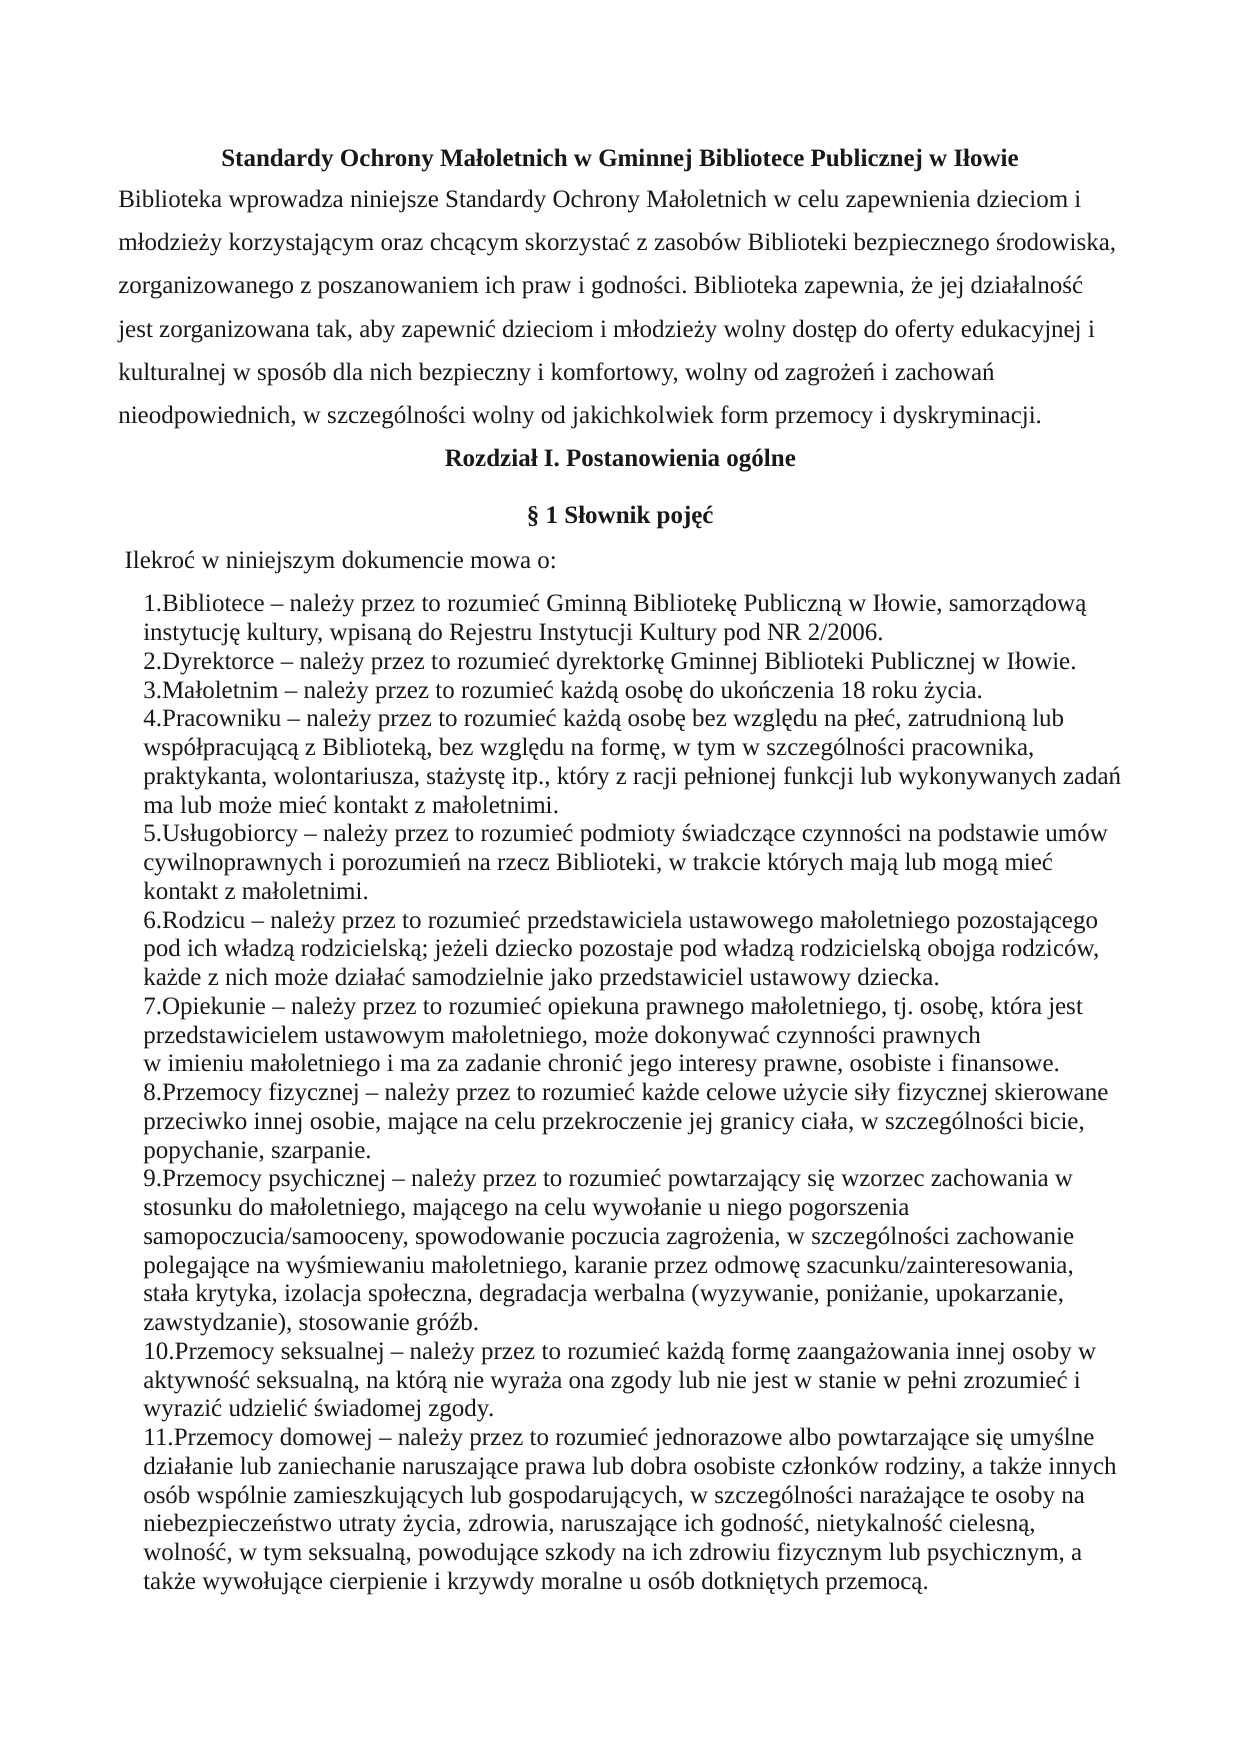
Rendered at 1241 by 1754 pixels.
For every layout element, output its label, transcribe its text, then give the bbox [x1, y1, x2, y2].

list Opiekunie – należy przez to rozumieć opiekuna prawnego małoletniego, tj. osobę, która jest przedstawicielem ustawowym małoletniego, może dokonywać czynności prawnych w imieniu małoletniego i ma za zadanie chronić jego interesy prawne, osobiste i finansowe. [118, 991, 1122, 1077]
subtitle Rozdział I. Postanowienia ogólne [118, 443, 1122, 472]
list Rodzicu – należy przez to rozumieć przedstawiciela ustawowego małoletniego pozostającego pod ich władzą rodzicielską; jeżeli dziecko pozostaje pod władzą rodzicielską obojga rodziców, każde z nich może działać samodzielnie jako przedstawiciel ustawowy dziecka. [118, 905, 1122, 991]
list Przemocy seksualnej – należy przez to rozumieć każdą formę zaangażowania innej osoby w aktywność seksualną, na którą nie wyraża ona zgody lub nie jest w stanie w pełni zrozumieć i wyrazić udzielić świadomej zgody. [118, 1336, 1122, 1422]
list Usługobiorcy – należy przez to rozumieć podmioty świadczące czynności na podstawie umów cywilnoprawnych i porozumień na rzecz Biblioteki, w trakcie których mają lub mogą mieć kontakt z małoletnimi. [118, 818, 1122, 905]
text Ilekroć w niniejszym dokumencie mowa o: [118, 545, 1122, 574]
list Przemocy fizycznej – należy przez to rozumieć każde celowe użycie siły fizycznej skierowane przeciwko innej osobie, mające na celu przekroczenie jej granicy ciała, w szczególności bicie, popychanie, szarpanie. [118, 1077, 1122, 1163]
list Pracowniku – należy przez to rozumieć każdą osobę bez względu na płeć, zatrudnioną lub współpracującą z Biblioteką, bez względu na formę, w tym w szczególności pracownika, praktykanta, wolontariusza, stażystę itp., który z racji pełnionej funkcji lub wykonywanych zadań ma lub może mieć kontakt z małoletnimi. [118, 703, 1122, 818]
list Bibliotece – należy przez to rozumieć Gminną Bibliotekę Publiczną w Iłowie, samorządową instytucję kultury, wpisaną do Rejestru Instytucji Kultury pod NR 2/2006. [118, 588, 1122, 646]
text Biblioteka wprowadza niniejsze Standardy Ochrony Małoletnich w celu zapewnienia dzieciom i młodzieży korzystającym oraz chcącym skorzystać z zasobów Biblioteki bezpiecznego środowiska, zorganizowanego z poszanowaniem ich praw i godności. Biblioteka zapewnia, że jej działalność jest zorganizowana tak, aby zapewnić dzieciom i młodzieży wolny dostęp do oferty edukacyjnej i kulturalnej w sposób dla nich bezpieczny i komfortowy, wolny od zagrożeń i zachowań nieodpowiednich, w szczególności wolny od jakichkolwiek form przemocy i dyskryminacji. [118, 184, 1122, 429]
subtitle § 1 Słownik pojęć [118, 501, 1122, 529]
subtitle Standardy Ochrony Małoletnich w Gminnej Bibliotece Publicznej w Iłowie [118, 143, 1122, 172]
list Przemocy psychicznej – należy przez to rozumieć powtarzający się wzorzec zachowania w stosunku do małoletniego, mającego na celu wywołanie u niego pogorszenia samopoczucia/samooceny, spowodowanie poczucia zagrożenia, w szczególności zachowanie polegające na wyśmiewaniu małoletniego, karanie przez odmowę szacunku/zainteresowania, stała krytyka, izolacja społeczna, degradacja werbalna (wyzywanie, poniżanie, upokarzanie, zawstydzanie), stosowanie gróźb. [118, 1163, 1122, 1336]
list Małoletnim – należy przez to rozumieć każdą osobę do ukończenia 18 roku życia. [118, 675, 1122, 703]
list Dyrektorce – należy przez to rozumieć dyrektorkę Gminnej Biblioteki Publicznej w Iłowie. [118, 646, 1122, 675]
list Przemocy domowej – należy przez to rozumieć jednorazowe albo powtarzające się umyślne działanie lub zaniechanie naruszające prawa lub dobra osobiste członków rodziny, a także innych osób wspólnie zamieszkujących lub gospodarujących, w szczególności narażające te osoby na niebezpieczeństwo utraty życia, zdrowia, naruszające ich godność, nietykalność cielesną, wolność, w tym seksualną, powodujące szkody na ich zdrowiu fizycznym lub psychicznym, a także wywołujące cierpienie i krzywdy moralne u osób dotkniętych przemocą. [118, 1422, 1122, 1595]
